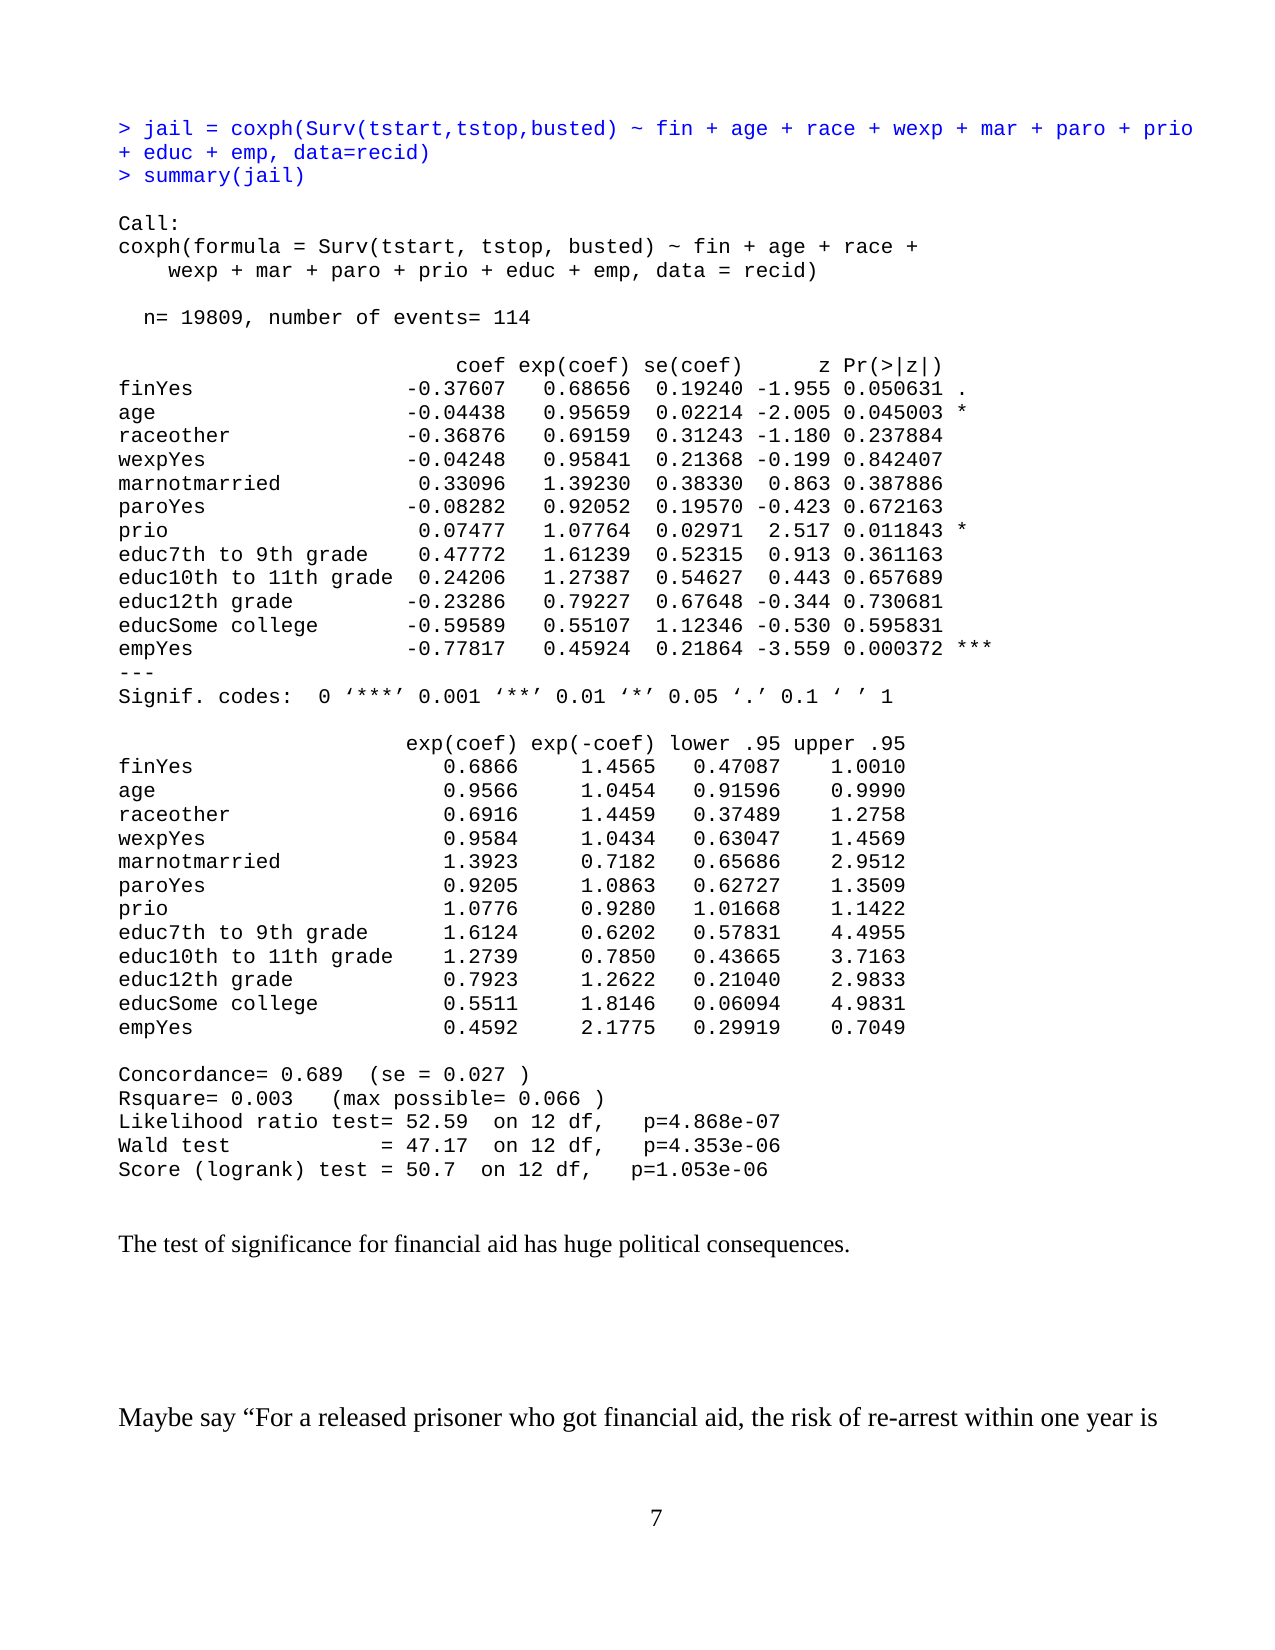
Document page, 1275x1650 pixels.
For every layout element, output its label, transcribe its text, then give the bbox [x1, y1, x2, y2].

text exp(coef) exp(-coef) lower .95 upper .95 [118, 733, 1194, 757]
text coxph(formula = Surv(tstart, tstop, busted) ~ fin + age + race + [118, 236, 1194, 260]
text educ7th to 9th grade 0.47772 1.61239 0.52315 0.913 0.361163 [118, 544, 1194, 567]
text paroYes -0.08282 0.92052 0.19570 -0.423 0.672163 [118, 496, 1194, 520]
text wexpYes 0.9584 1.0434 0.63047 1.4569 [118, 827, 1194, 851]
text Maybe say “For a released prisoner who got financial aid, the risk of re-arrest within one year is [118, 1401, 1194, 1432]
text n= 19809, number of events= 114 [118, 307, 1194, 331]
text Likelihood ratio test= 52.59 on 12 df, p=4.868e-07 [118, 1111, 1194, 1135]
text marnotmarried 0.33096 1.39230 0.38330 0.863 0.387886 [118, 473, 1194, 496]
text marnotmarried 1.3923 0.7182 0.65686 2.9512 [118, 851, 1194, 875]
text age 0.9566 1.0454 0.91596 0.9990 [118, 780, 1194, 804]
text educ10th to 11th grade 0.24206 1.27387 0.54627 0.443 0.657689 [118, 567, 1194, 591]
text prio 0.07477 1.07764 0.02971 2.517 0.011843 * [118, 520, 1194, 544]
text > jail = coxph(Surv(tstart,tstop,busted) ~ fin + age + race + wexp + mar + paro + prio + educ + emp, data=recid) [118, 118, 1194, 165]
text wexp + mar + paro + prio + educ + emp, data = recid) [118, 260, 1194, 284]
text The test of significance for financial aid has huge political consequences. [118, 1229, 1194, 1259]
text empYes -0.77817 0.45924 0.21864 -3.559 0.000372 *** [118, 638, 1194, 662]
text educSome college 0.5511 1.8146 0.06094 4.9831 [118, 993, 1194, 1017]
text educ7th to 9th grade 1.6124 0.6202 0.57831 4.4955 [118, 922, 1194, 946]
text Signif. codes: 0 ‘***’ 0.001 ‘**’ 0.01 ‘*’ 0.05 ‘.’ 0.1 ‘ ’ 1 [118, 686, 1194, 709]
text age -0.04438 0.95659 0.02214 -2.005 0.045003 * [118, 402, 1194, 426]
text finYes 0.6866 1.4565 0.47087 1.0010 [118, 757, 1194, 780]
text empYes 0.4592 2.1775 0.29919 0.7049 [118, 1017, 1194, 1040]
text > summary(jail) [118, 165, 1194, 189]
text prio 1.0776 0.9280 1.01668 1.1422 [118, 898, 1194, 922]
text wexpYes -0.04248 0.95841 0.21368 -0.199 0.842407 [118, 449, 1194, 473]
text Rsquare= 0.003 (max possible= 0.066 ) [118, 1088, 1194, 1111]
text educ12th grade 0.7923 1.2622 0.21040 2.9833 [118, 969, 1194, 993]
text educ12th grade -0.23286 0.79227 0.67648 -0.344 0.730681 [118, 591, 1194, 615]
text --- [118, 662, 1194, 686]
text educSome college -0.59589 0.55107 1.12346 -0.530 0.595831 [118, 615, 1194, 638]
text Score (logrank) test = 50.7 on 12 df, p=1.053e-06 [118, 1158, 1194, 1182]
text coef exp(coef) se(coef) z Pr(>|z|) [118, 354, 1194, 378]
text Concordance= 0.689 (se = 0.027 ) [118, 1064, 1194, 1088]
text raceother 0.6916 1.4459 0.37489 1.2758 [118, 804, 1194, 827]
text paroYes 0.9205 1.0863 0.62727 1.3509 [118, 875, 1194, 898]
text finYes -0.37607 0.68656 0.19240 -1.955 0.050631 . [118, 378, 1194, 402]
text raceother -0.36876 0.69159 0.31243 -1.180 0.237884 [118, 426, 1194, 449]
text Wald test = 47.17 on 12 df, p=4.353e-06 [118, 1135, 1194, 1158]
text Call: [118, 213, 1194, 236]
text educ10th to 11th grade 1.2739 0.7850 0.43665 3.7163 [118, 946, 1194, 969]
